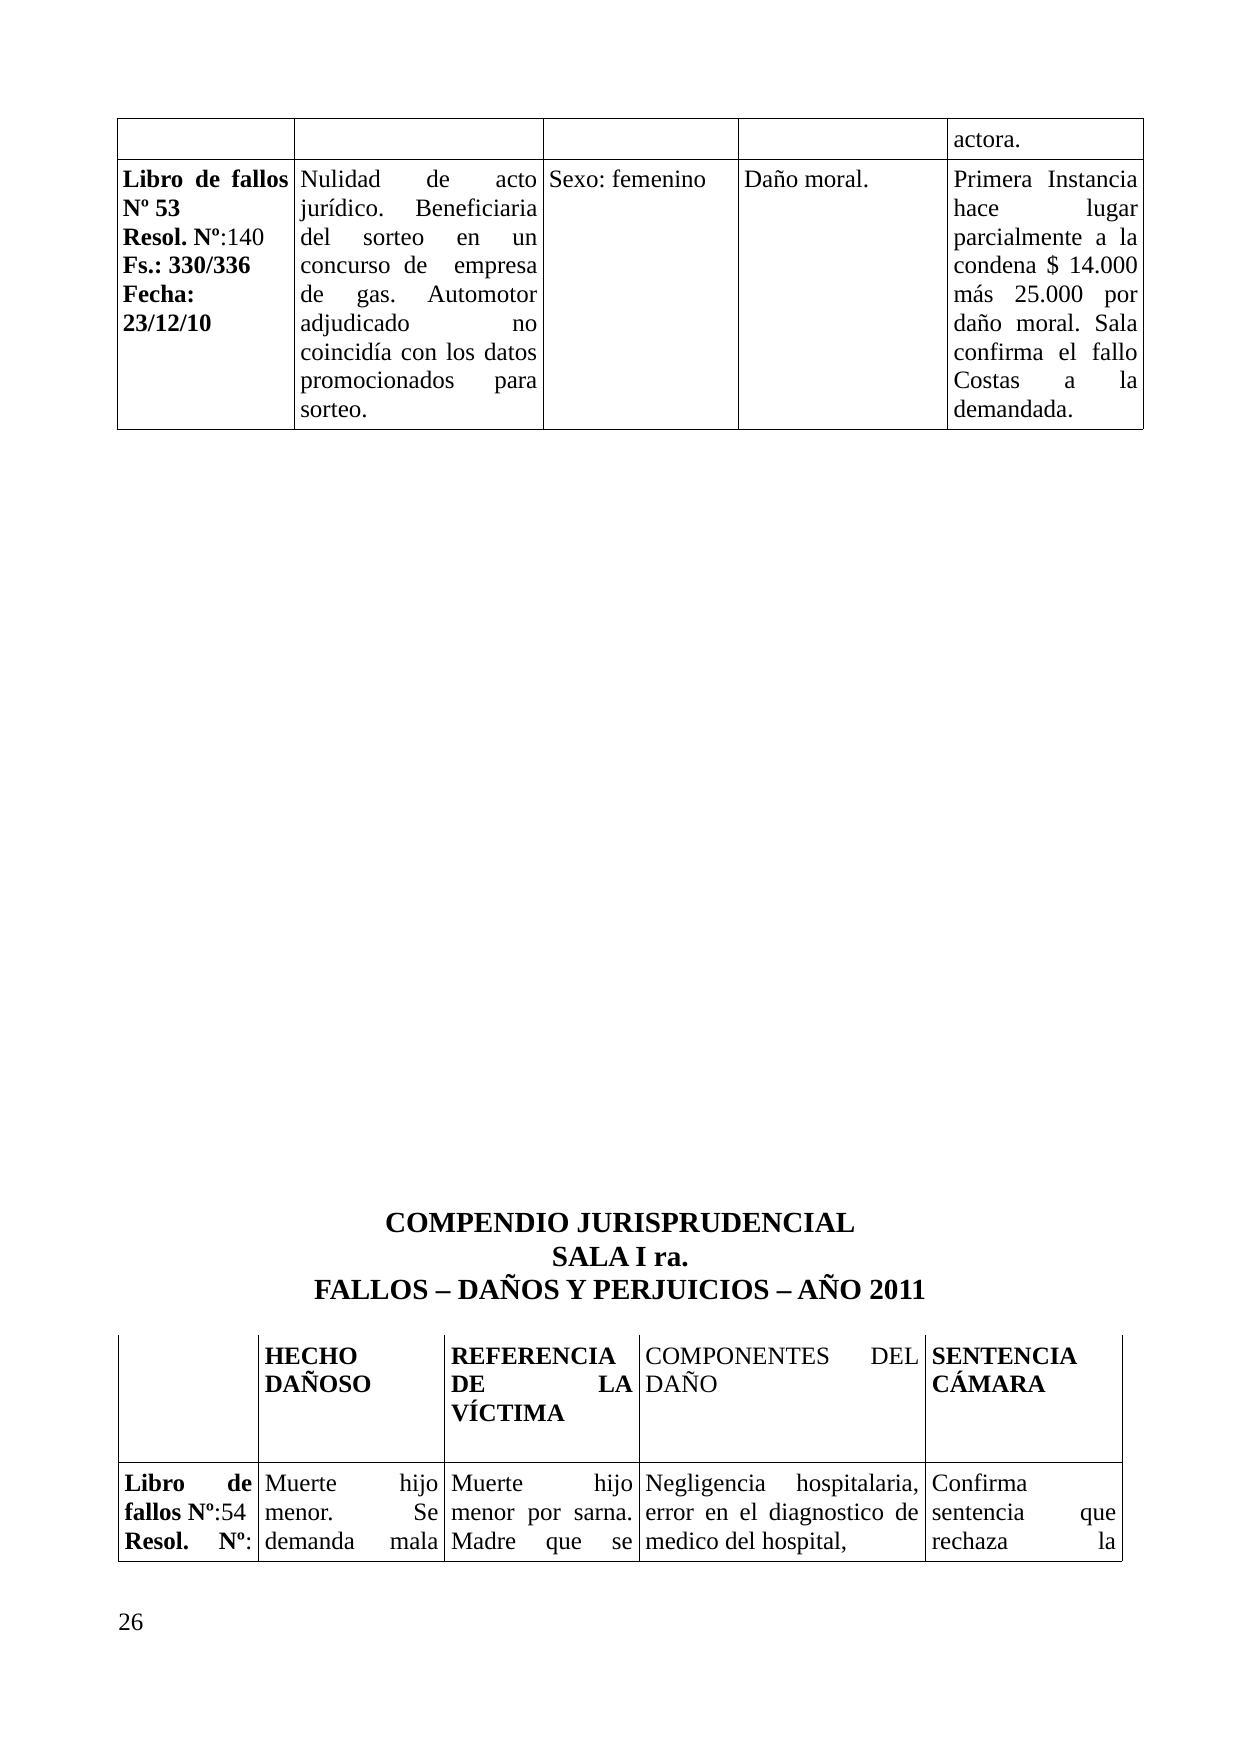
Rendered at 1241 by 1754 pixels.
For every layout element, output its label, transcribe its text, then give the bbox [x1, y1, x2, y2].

table_cell Libro de fallos Nº:54 Resol. Nº: [119, 1463, 258, 1561]
table_cell [739, 119, 947, 158]
table_cell [544, 119, 738, 158]
table_cell Nulidad de acto jurídico. Beneficiaria del sorteo en un concurso de empresa de gas. Automotor adjudicado no coincidía con los datos promocionados para sorteo. [295, 160, 543, 429]
table_header COMPONENTES DEL DAÑO [640, 1335, 925, 1462]
text FALLOS – DAÑOS Y PERJUICIOS – AÑO 2011 [118, 1272, 1122, 1306]
table_cell Libro de fallos Nº 53 Resol. Nº:140 Fs.: 330/336 Fecha: 23/12/10 [118, 160, 294, 429]
table_cell Muerte hijo menor. Se demanda mala [259, 1463, 444, 1561]
table_header REFERENCIA DE LA VÍCTIMA [445, 1335, 639, 1462]
table_cell [295, 119, 543, 158]
table_cell Muerte hijo menor por sarna. Madre que se [445, 1463, 639, 1561]
table_header [119, 1335, 258, 1462]
table_header SENTENCIA CÁMARA [926, 1335, 1122, 1462]
table_cell Negligencia hospitalaria, error en el diagnostico de medico del hospital, [640, 1463, 925, 1561]
table_cell Confirma sentencia que rechaza la [926, 1463, 1122, 1561]
table_cell Daño moral. [739, 160, 947, 429]
table_cell [118, 119, 294, 158]
text SALA I ra. [118, 1239, 1122, 1272]
table_header HECHO DAÑOSO [259, 1335, 444, 1462]
table_cell actora. [948, 119, 1143, 158]
table_cell Primera Instancia hace lugar parcialmente a la condena $ 14.000 más 25.000 por daño moral. Sala confirma el fallo Costas a la demandada. [948, 160, 1143, 429]
text COMPENDIO JURISPRUDENCIAL [118, 1205, 1122, 1239]
table_cell Sexo: femenino [544, 160, 738, 429]
